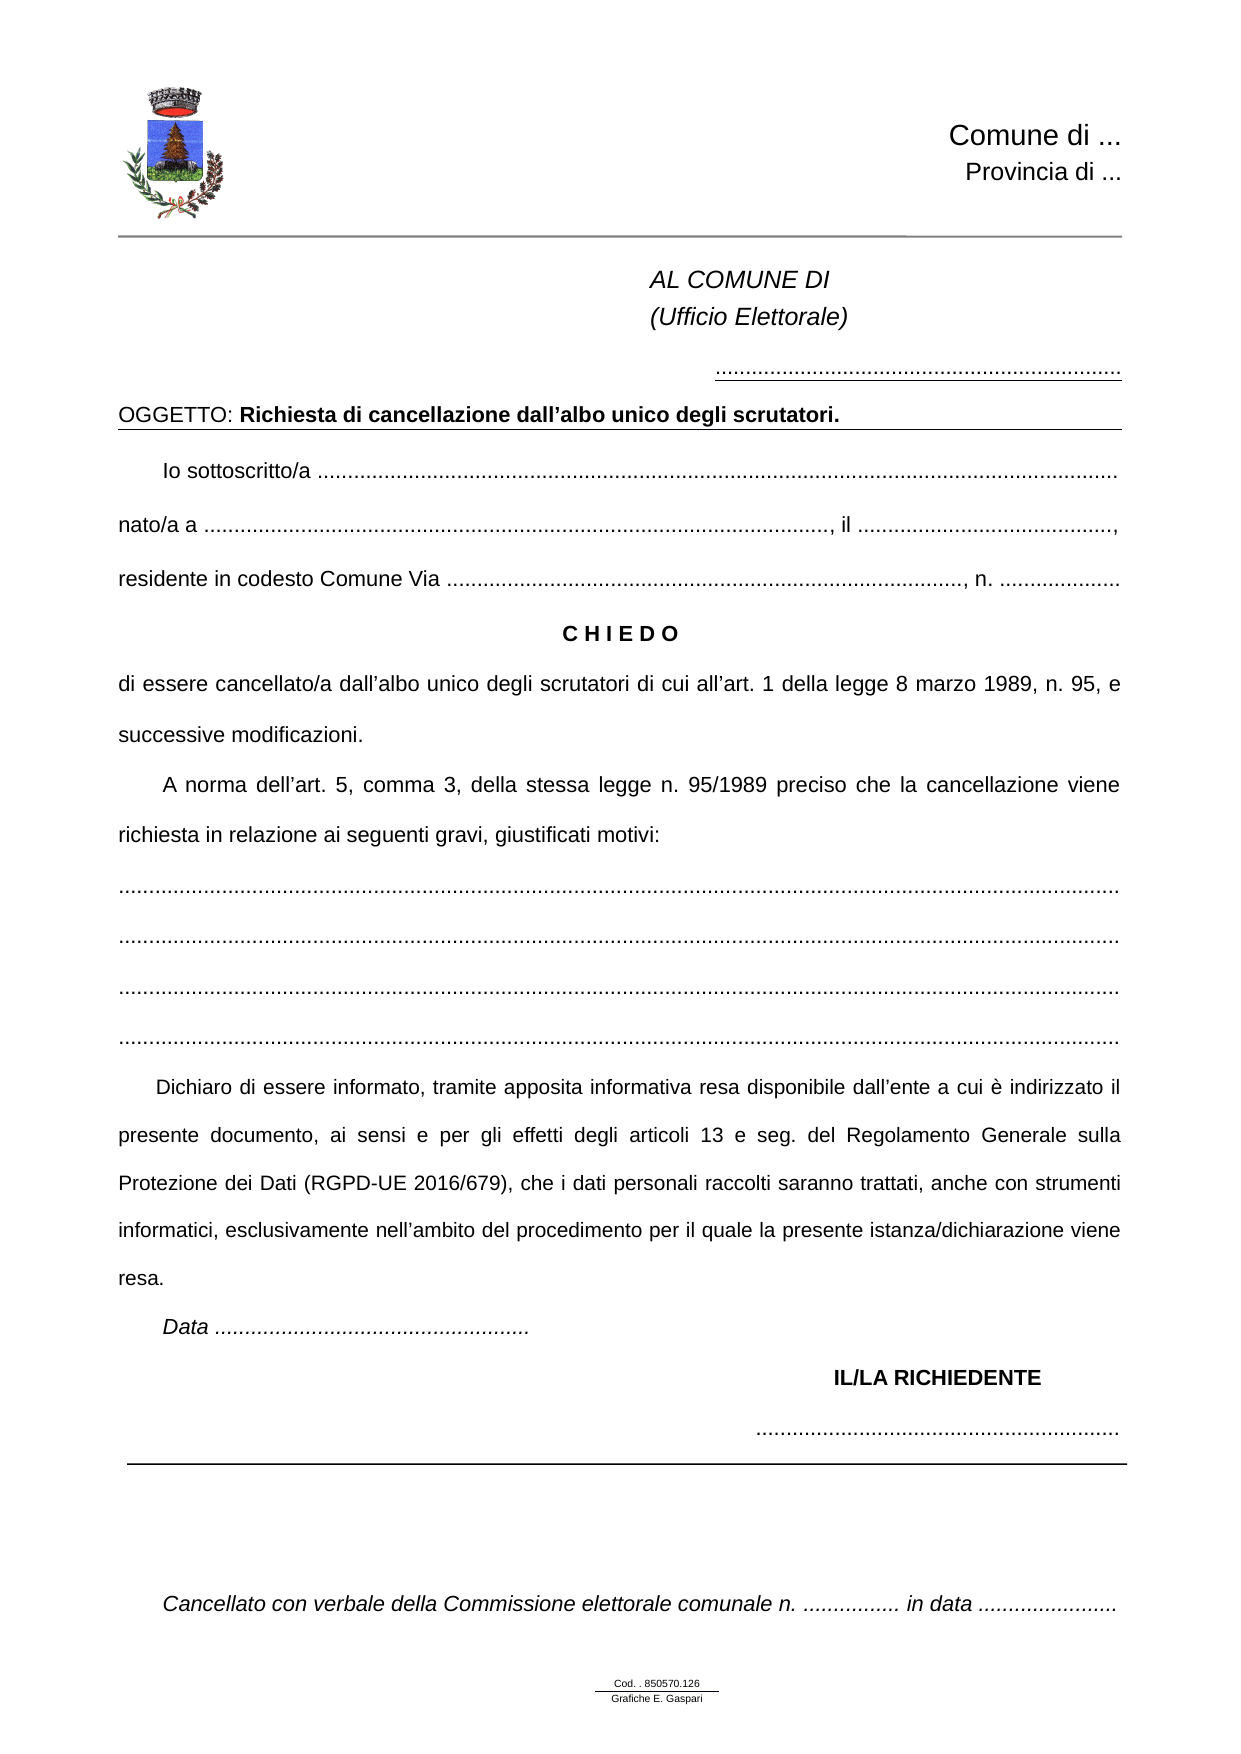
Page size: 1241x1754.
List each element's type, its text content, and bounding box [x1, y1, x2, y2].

text Cancellato con verbale della Commissione elettorale comunale n. ................ in data ....................... [118, 1591, 1122, 1617]
text di essere cancellato/a dall’albo unico degli scrutatori di cui all’art. 1 della legge 8 marzo 1989, n. 95, e successive modificazioni. [118, 671, 1122, 747]
text ..................................................................................................................................................................... [118, 1024, 1122, 1049]
text A norma dell’art. 5, comma 3, della stessa legge n. 95/1989 preciso che la cancellazione viene richiesta in relazione ai seguenti gravi, giustificati motivi: [118, 772, 1122, 848]
text AL COMUNE DI [118, 265, 1122, 293]
text ............................................................ [709, 1415, 1122, 1440]
text ..................................................................................................................................................................... [118, 923, 1122, 948]
text ..................................................................................................................................................................... [118, 873, 1122, 898]
text ................................................................... [715, 351, 1122, 380]
text Comune di ... [224, 118, 1122, 152]
text (Ufficio Elettorale) [118, 302, 1122, 331]
text ..................................................................................................................................................................... [118, 974, 1122, 999]
picture [122, 87, 224, 219]
text OGGETTO: Richiesta di cancellazione dall’albo unico degli scrutatori. [118, 402, 1122, 429]
text CHIEDO [118, 621, 1122, 646]
text Io sottoscritto/a .................................................................................................................................... nato/a a ......................................................................................................., il .........................................., residente in codesto Comune Via ....................................................................................., n. .................... [118, 455, 1122, 592]
text IL/LA RICHIEDENTE [709, 1364, 1122, 1390]
text Data .................................................... [118, 1314, 1122, 1339]
text Provincia di ... [224, 157, 1122, 185]
text Dichiaro di essere informato, tramite apposita informativa resa disponibile dall’ente a cui è indirizzato il presente documento, ai sensi e per gli effetti degli articoli 13 e seg. del Regolamento Generale sulla Protezione dei Dati (RGPD-UE 2016/679), che i dati personali raccolti saranno trattati, anche con strumenti informatici, esclusivamente nell’ambito del procedimento per il quale la presente istanza/dichiarazione viene resa. [118, 1074, 1122, 1290]
